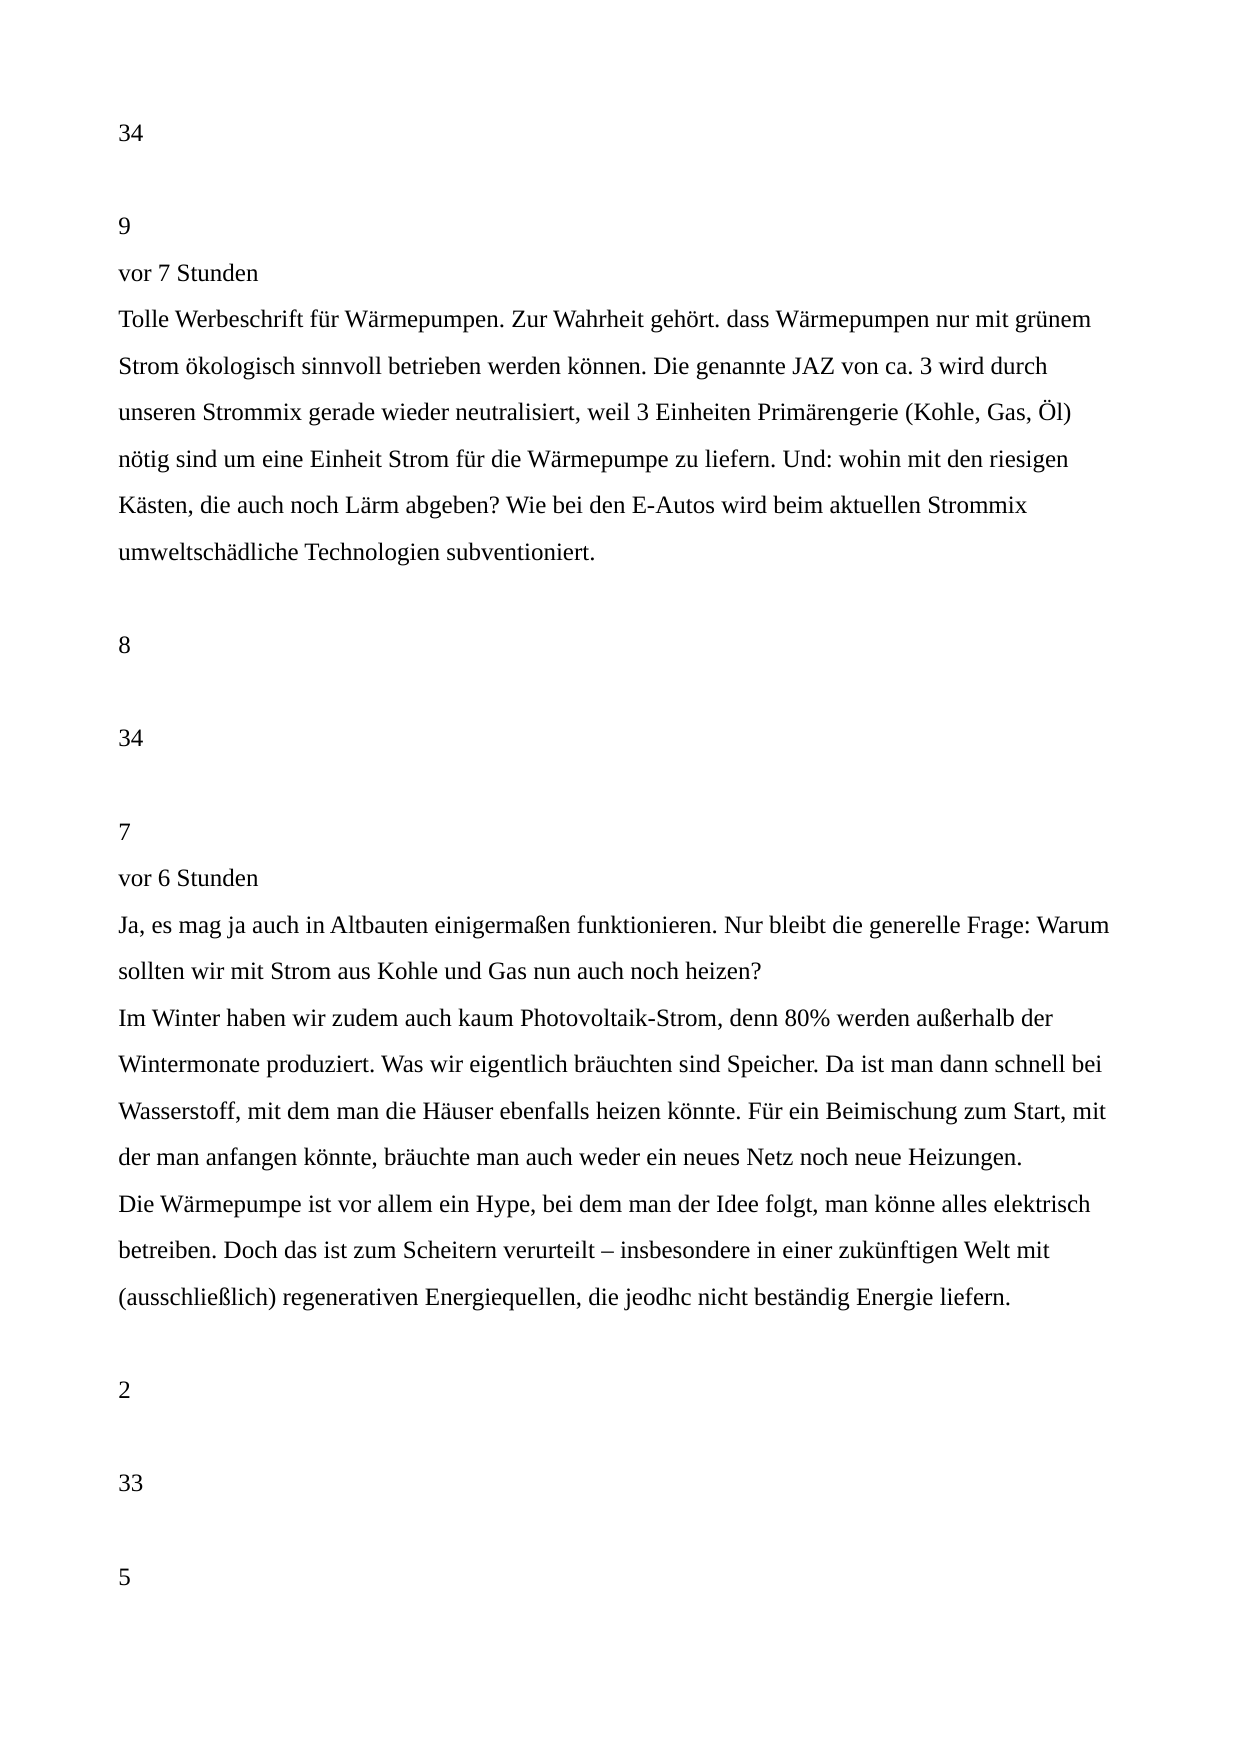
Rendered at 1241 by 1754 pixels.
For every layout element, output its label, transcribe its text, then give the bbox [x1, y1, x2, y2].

text Die Wärmepumpe ist vor allem ein Hype, bei dem man der Idee folgt, man könne alles elektrisch betreiben. Doch das ist zum Scheitern verurteilt – insbesondere in einer zukünftigen Welt mit (ausschließlich) regenerativen Energiequellen, die jeodhc nicht beständig Energie liefern. [118, 1189, 1122, 1311]
text Tolle Werbeschrift für Wärmepumpen. Zur Wahrheit gehört. dass Wärmepumpen nur mit grünem Strom ökologisch sinnvoll betrieben werden können. Die genannte JAZ von ca. 3 wird durch unseren Strommix gerade wieder neutralisiert, weil 3 Einheiten Primärengerie (Kohle, Gas, Öl) nötig sind um eine Einheit Strom für die Wärmepumpe zu liefern. Und: wohin mit den riesigen Kästen, die auch noch Lärm abgeben? Wie bei den E-Autos wird beim aktuellen Strommix umweltschädliche Technologien subventioniert. [118, 304, 1122, 566]
text 33 [118, 1468, 1122, 1497]
text 34 [118, 118, 1122, 147]
text 5 [118, 1562, 1122, 1590]
text Im Winter haben wir zudem auch kaum Photovoltaik-Strom, denn 80% werden außerhalb der Wintermonate produziert. Was wir eigentlich bräuchten sind Speicher. Da ist man dann schnell bei Wasserstoff, mit dem man die Häuser ebenfalls heizen könnte. Für ein Beimischung zum Start, mit der man anfangen könnte, bräuchte man auch weder ein neues Netz noch neue Heizungen. [118, 1003, 1122, 1171]
text Ja, es mag ja auch in Altbauten einigermaßen funktionieren. Nur bleibt die generelle Frage: Warum sollten wir mit Strom aus Kohle und Gas nun auch noch heizen? [118, 910, 1122, 985]
text vor 6 Stunden [118, 863, 1122, 892]
text 7 [118, 817, 1122, 845]
text 8 [118, 630, 1122, 659]
text 34 [118, 723, 1122, 752]
text 9 [118, 211, 1122, 240]
text 2 [118, 1375, 1122, 1404]
text vor 7 Stunden [118, 258, 1122, 287]
